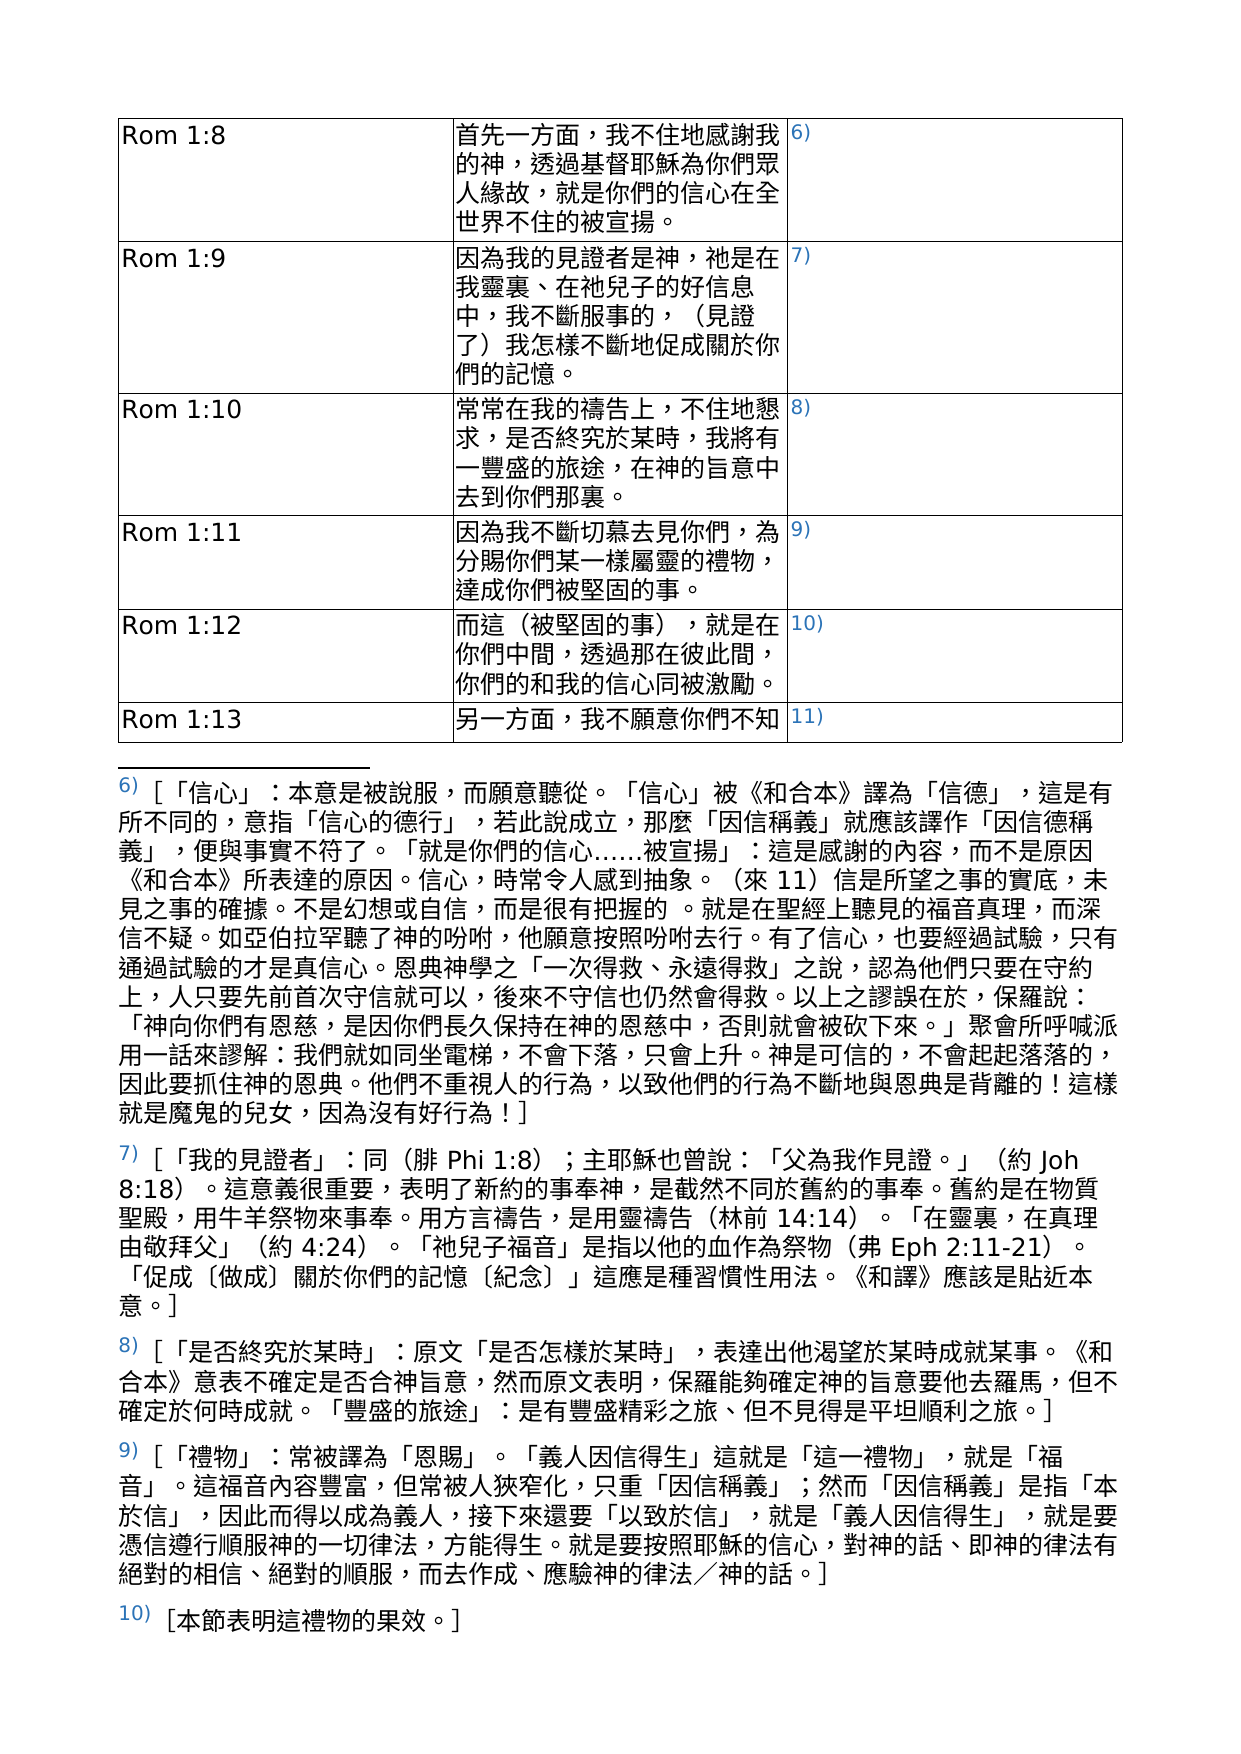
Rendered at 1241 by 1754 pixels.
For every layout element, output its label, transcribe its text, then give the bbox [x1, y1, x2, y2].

table_cell Rom 1:12 [119, 610, 453, 702]
table_cell 因為我的見證者是神，祂是在我靈裏、在祂兒子的好信息中，我不斷服事的，（見證了）我怎樣不斷地促成關於你們的記憶。 [454, 242, 787, 392]
table_cell Rom 1:10 [119, 394, 453, 515]
table_cell [788, 119, 1122, 241]
table_cell [788, 242, 1122, 392]
table_cell [788, 516, 1122, 608]
table_cell Rom 1:13 [119, 703, 453, 742]
table_cell Rom 1:9 [119, 242, 453, 392]
table_cell 首先一方面，我不住地感謝我的神，透過基督耶穌為你們眾人緣故，就是你們的信心在全世界不住的被宣揚。 [454, 119, 787, 241]
table_cell Rom 1:11 [119, 516, 453, 608]
table_cell 常常在我的禱告上，不住地懇求，是否終究於某時，我將有一豐盛的旅途，在神的旨意中去到你們那裏。 [454, 394, 787, 515]
table_cell [788, 394, 1122, 515]
table_cell 因為我不斷切慕去見你們，為分賜你們某一樣屬靈的禮物，達成你們被堅固的事。 [454, 516, 787, 608]
table_cell Rom 1:8 [119, 119, 453, 241]
table_cell 另一方面，我不願意你們不知 [454, 703, 787, 742]
table_cell [788, 703, 1122, 742]
table_cell [788, 610, 1122, 702]
table_cell 而這（被堅固的事），就是在你們中間，透過那在彼此間，你們的和我的信心同被激勵。 [454, 610, 787, 702]
